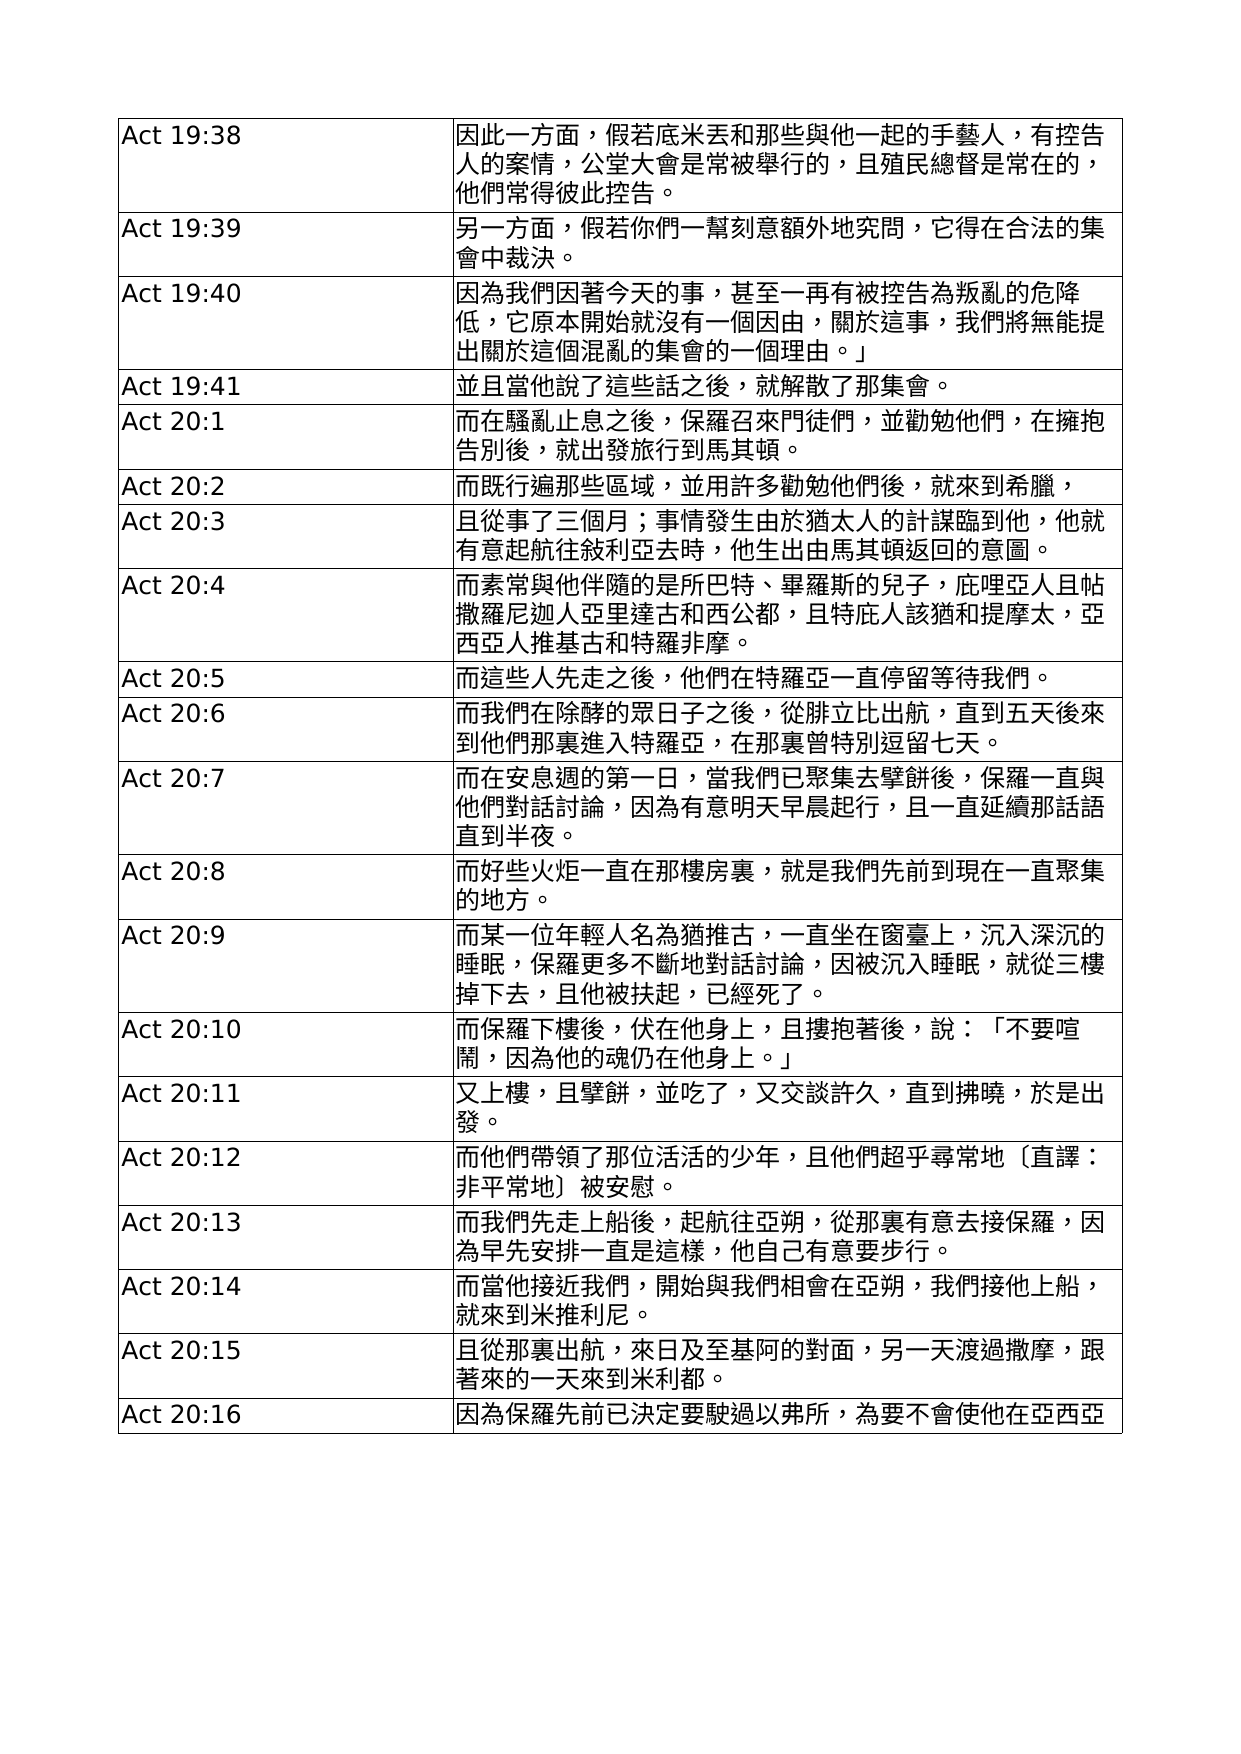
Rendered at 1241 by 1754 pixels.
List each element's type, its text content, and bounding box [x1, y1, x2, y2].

table_cell 且從那裏出航，來日及至基阿的對面，另一天渡過撒摩，跟著來的一天來到米利都。 [454, 1334, 1122, 1398]
table_cell Act 20:14 [119, 1270, 453, 1333]
table_cell Act 20:7 [119, 762, 453, 854]
table_cell 而在騷亂止息之後，保羅召來門徒們，並勸勉他們，在擁抱告別後，就出發旅行到馬其頓。 [454, 405, 1122, 469]
table_cell Act 20:13 [119, 1206, 453, 1269]
table_cell Act 20:9 [119, 920, 453, 1012]
table_cell 而這些人先走之後，他們在特羅亞一直停留等待我們。 [454, 662, 1122, 697]
table_cell Act 20:5 [119, 662, 453, 697]
table_cell 而保羅下樓後，伏在他身上，且摟抱著後，說：「不要喧鬧，因為他的魂仍在他身上。」 [454, 1013, 1122, 1076]
table_cell 因此一方面，假若底米丟和那些與他一起的手藝人，有控告人的案情，公堂大會是常被舉行的，且殖民總督是常在的，他們常得彼此控告。 [454, 119, 1122, 212]
table_cell 而他們帶領了那位活活的少年，且他們超乎尋常地〔直譯：非平常地〕被安慰。 [454, 1142, 1122, 1205]
table_cell 而好些火炬一直在那樓房裏，就是我們先前到現在一直聚集的地方。 [454, 855, 1122, 918]
table_cell Act 20:11 [119, 1077, 453, 1141]
table_cell Act 19:41 [119, 370, 453, 404]
table_cell Act 19:39 [119, 213, 453, 276]
table_cell Act 19:38 [119, 119, 453, 212]
table_cell 且從事了三個月；事情發生由於猶太人的計謀臨到他，他就有意起航往敍利亞去時，他生出由馬其頓返回的意圖。 [454, 505, 1122, 568]
table_cell 又上樓，且擘餅，並吃了，又交談許久，直到拂曉，於是出發。 [454, 1077, 1122, 1141]
table_cell 而我們在除酵的眾日子之後，從腓立比出航，直到五天後來到他們那裏進入特羅亞，在那裏曾特別逗留七天。 [454, 698, 1122, 761]
table_cell Act 19:40 [119, 277, 453, 369]
table_cell 而某一位年輕人名為猶推古，一直坐在窗臺上，沉入深沉的睡眠，保羅更多不斷地對話討論，因被沉入睡眠，就從三樓掉下去，且他被扶起，已經死了。 [454, 920, 1122, 1012]
table_cell 而當他接近我們，開始與我們相會在亞朔，我們接他上船，就來到米推利尼。 [454, 1270, 1122, 1333]
table_cell Act 20:4 [119, 569, 453, 661]
table_cell Act 20:1 [119, 405, 453, 469]
table_cell Act 20:16 [119, 1399, 453, 1433]
table_cell 而我們先走上船後，起航往亞朔，從那裏有意去接保羅，因為早先安排一直是這樣，他自己有意要步行。 [454, 1206, 1122, 1269]
table_cell 並且當他說了這些話之後，就解散了那集會。 [454, 370, 1122, 404]
table_cell Act 20:3 [119, 505, 453, 568]
table_cell 而素常與他伴隨的是所巴特、畢羅斯的兒子，庇哩亞人且帖撒羅尼迦人亞里達古和西公都，且特庇人該猶和提摩太，亞西亞人推基古和特羅非摩。 [454, 569, 1122, 661]
table_cell Act 20:2 [119, 470, 453, 504]
table_cell Act 20:12 [119, 1142, 453, 1205]
table_cell Act 20:8 [119, 855, 453, 918]
table_cell Act 20:15 [119, 1334, 453, 1398]
table_cell 另一方面，假若你們一幫刻意額外地究問，它得在合法的集會中裁決。 [454, 213, 1122, 276]
table_cell 因為保羅先前已決定要駛過以弗所，為要不會使他在亞西亞 [454, 1399, 1122, 1433]
table_cell 因為我們因著今天的事，甚至一再有被控告為叛亂的危降低，它原本開始就沒有一個因由，關於這事，我們將無能提出關於這個混亂的集會的一個理由。」 [454, 277, 1122, 369]
table_cell Act 20:10 [119, 1013, 453, 1076]
table_cell 而在安息週的第一日，當我們已聚集去擘餅後，保羅一直與他們對話討論，因為有意明天早晨起行，且一直延續那話語直到半夜。 [454, 762, 1122, 854]
table_cell 而既行遍那些區域，並用許多勸勉他們後，就來到希臘， [454, 470, 1122, 504]
table_cell Act 20:6 [119, 698, 453, 761]
